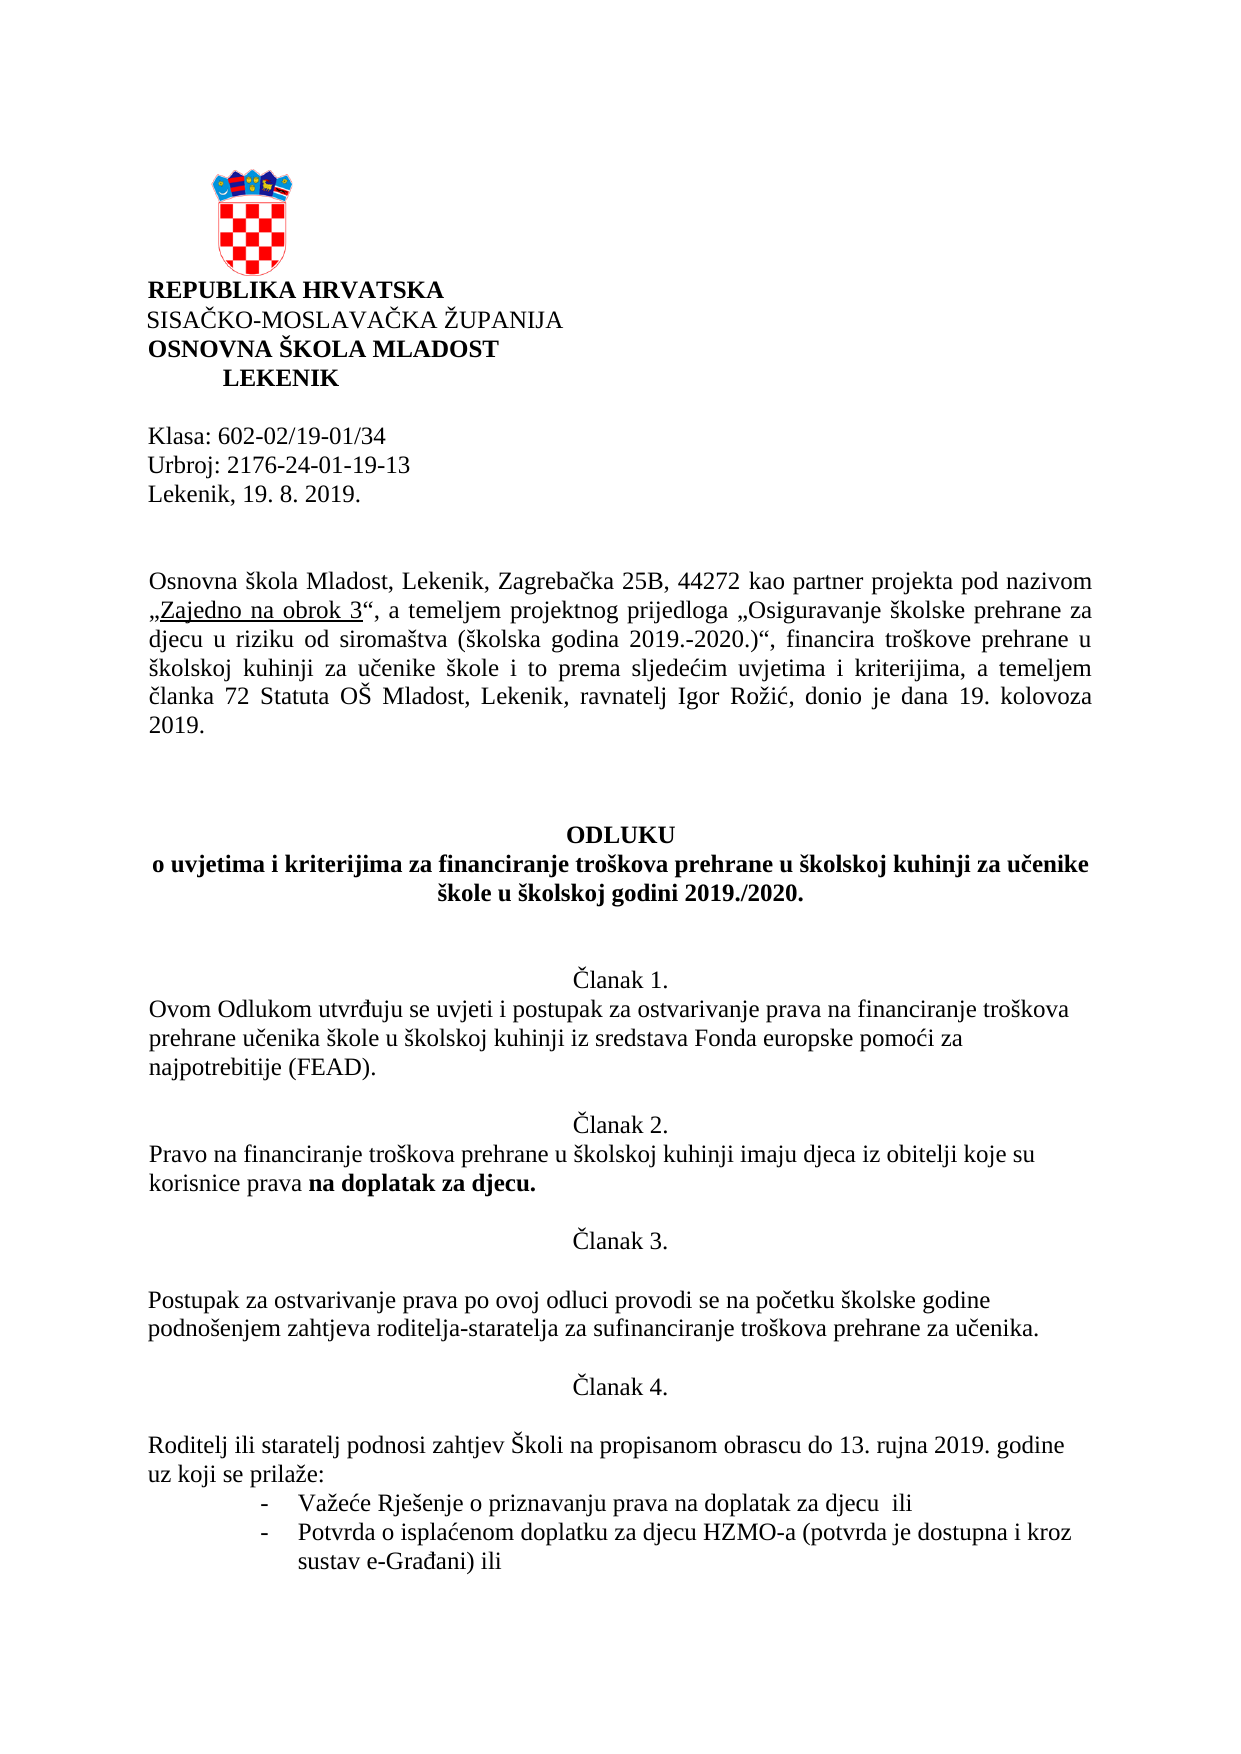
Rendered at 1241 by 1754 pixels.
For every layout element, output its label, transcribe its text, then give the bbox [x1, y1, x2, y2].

text Urbroj: 2176-24-01-19-13 [147, 450, 509, 478]
text LEKENIK [148, 363, 669, 392]
text Osnovna škola Mladost, Lekenik, Zagrebačka 25B, 44272 kao partner projekta pod nazivom „Zajedno na obrok 3“, a temeljem projektnog prijedloga „Osiguravanje školske prehrane za djecu u riziku od siromaštva (školska godina 2019.-2020.)“, financira troškove prehrane u školskoj kuhinji za učenike škole i to prema sljedećim uvjetima i kriterijima, a temeljem članka 72 Statuta OŠ Mladost, Lekenik, ravnatelj Igor Rožić, donio je dana 19. kolovoza 2019. [149, 566, 1093, 739]
text ODLUKU [149, 820, 1093, 848]
text Roditelj ili staratelj podnosi zahtjev Školi na propisanom obrascu do 13. rujna 2019. godine uz koji se prilaže: [148, 1430, 1093, 1488]
text OSNOVNA ŠKOLA MLADOST [148, 334, 669, 363]
text SISAČKO-MOSLAVAČKA ŽUPANIJA [146, 305, 669, 333]
text Članak 2. [149, 1110, 1093, 1139]
list Potvrda o isplaćenom doplatku za djecu HZMO-a (potvrda je dostupna i kroz sustav e-Građani) ili [260, 1517, 1093, 1575]
text Članak 3. [148, 1226, 1093, 1255]
text Članak 1. [149, 965, 1093, 994]
list Važeće Rješenje o priznavanju prava na doplatak za djecu ili [260, 1488, 1093, 1517]
text Postupak za ostvarivanje prava po ovoj odluci provodi se na početku školske godine podnošenjem zahtjeva roditelja-staratelja za sufinanciranje troškova prehrane za učenika. [148, 1285, 1093, 1342]
text Lekenik, 19. 8. 2019. [148, 479, 1093, 508]
text REPUBLIKA HRVATSKA [148, 276, 1093, 304]
text Ovom Odlukom utvrđuju se uvjeti i postupak za ostvarivanje prava na financiranje troškova prehrane učenika škole u školskoj kuhinji iz sredstava Fonda europske pomoći za najpotrebitije (FEAD). [149, 994, 1093, 1081]
text Klasa: 602-02/19-01/34 [148, 421, 1093, 450]
text Pravo na financiranje troškova prehrane u školskoj kuhinji imaju djeca iz obitelji koje su korisnice prava na doplatak za djecu. [149, 1139, 1093, 1197]
text o uvjetima i kriterijima za financiranje troškova prehrane u školskoj kuhinji za učenike škole u školskoj godini 2019./2020. [149, 849, 1093, 906]
text Članak 4. [148, 1372, 1093, 1401]
